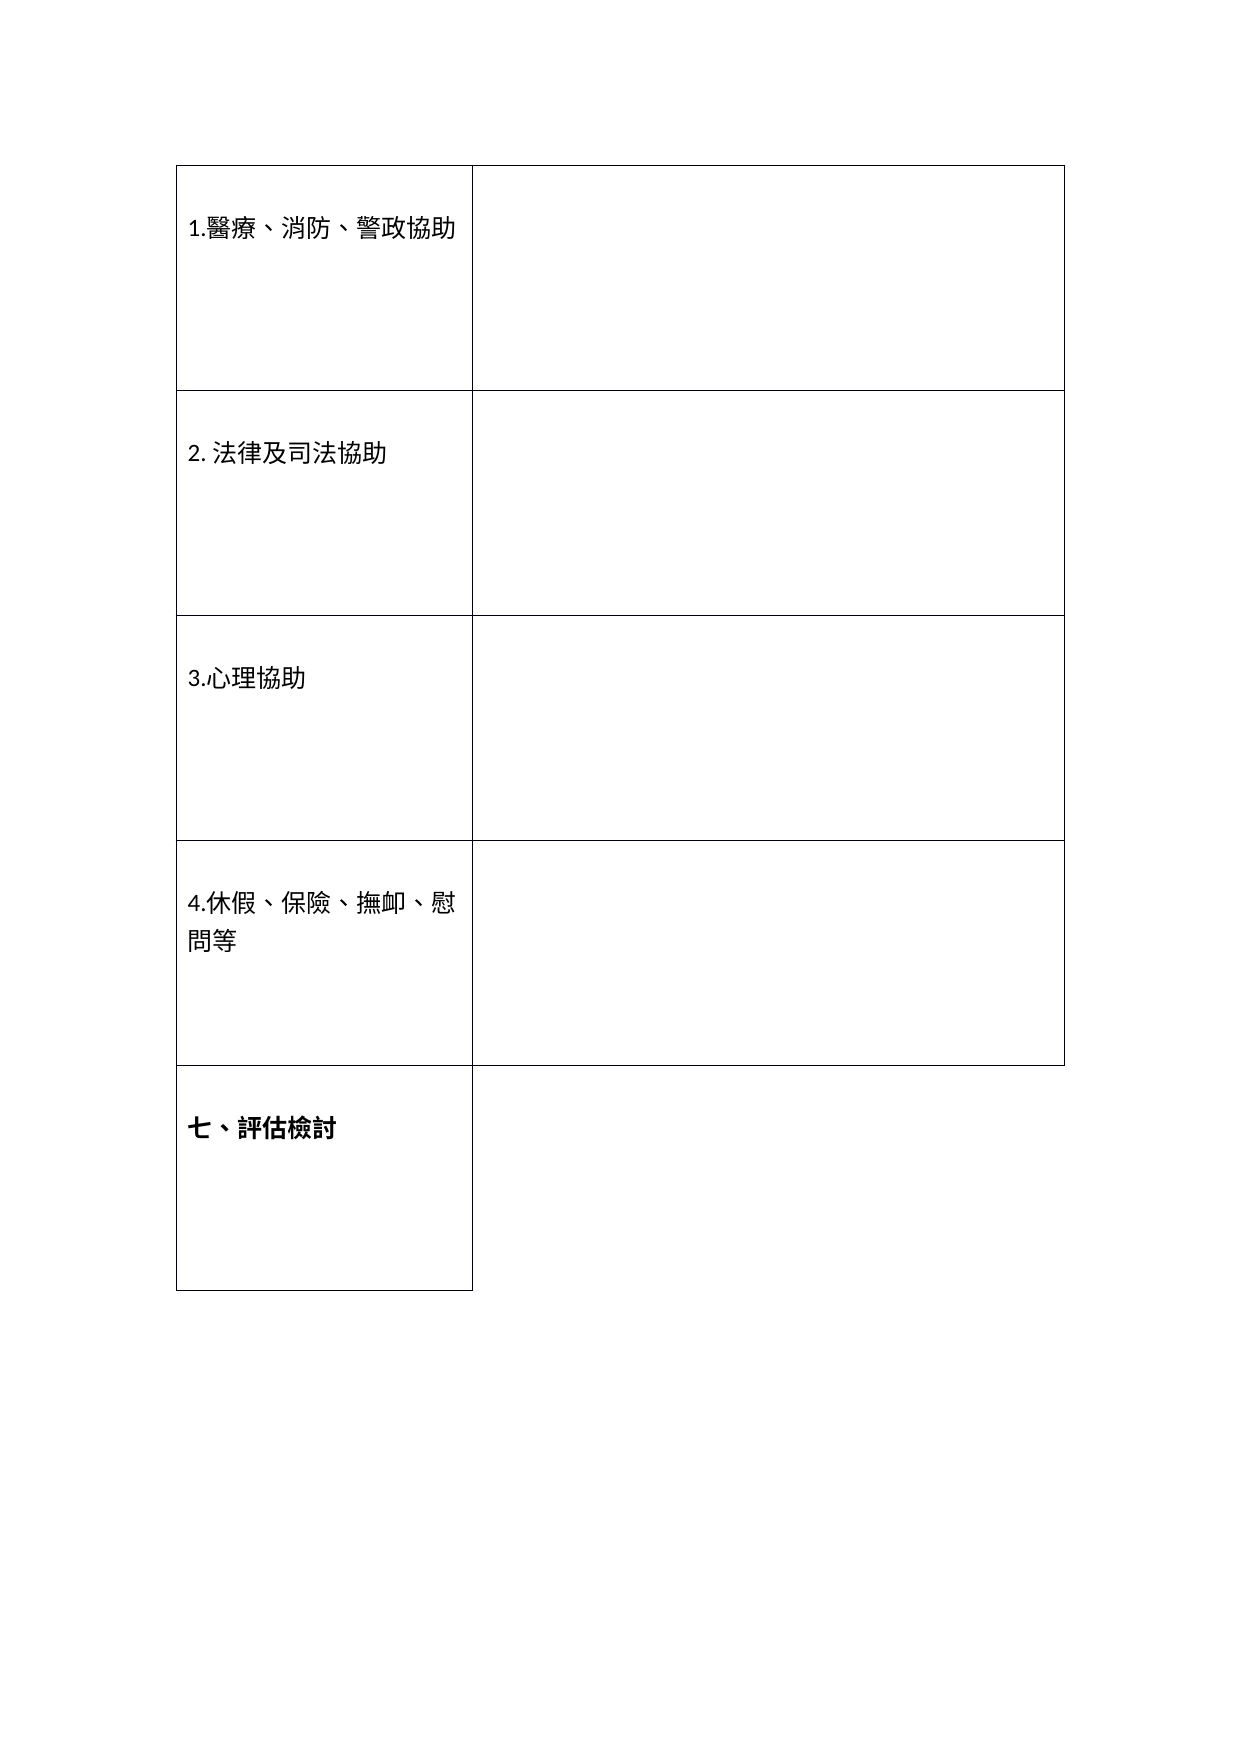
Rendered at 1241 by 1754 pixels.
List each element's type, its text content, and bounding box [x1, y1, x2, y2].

table_cell [473, 391, 1064, 614]
table_cell 七、評估檢討 [177, 1066, 472, 1289]
table_cell [473, 841, 1064, 1064]
table_cell 1.醫療、消防、警政協助 [177, 166, 472, 389]
table_cell [473, 166, 1064, 389]
table_cell [473, 616, 1064, 839]
table_cell 4.休假、保險、撫卹、慰問等 [177, 841, 472, 1064]
table_cell 3.心理協助 [177, 616, 472, 839]
table_cell 2. 法律及司法協助 [177, 391, 472, 614]
